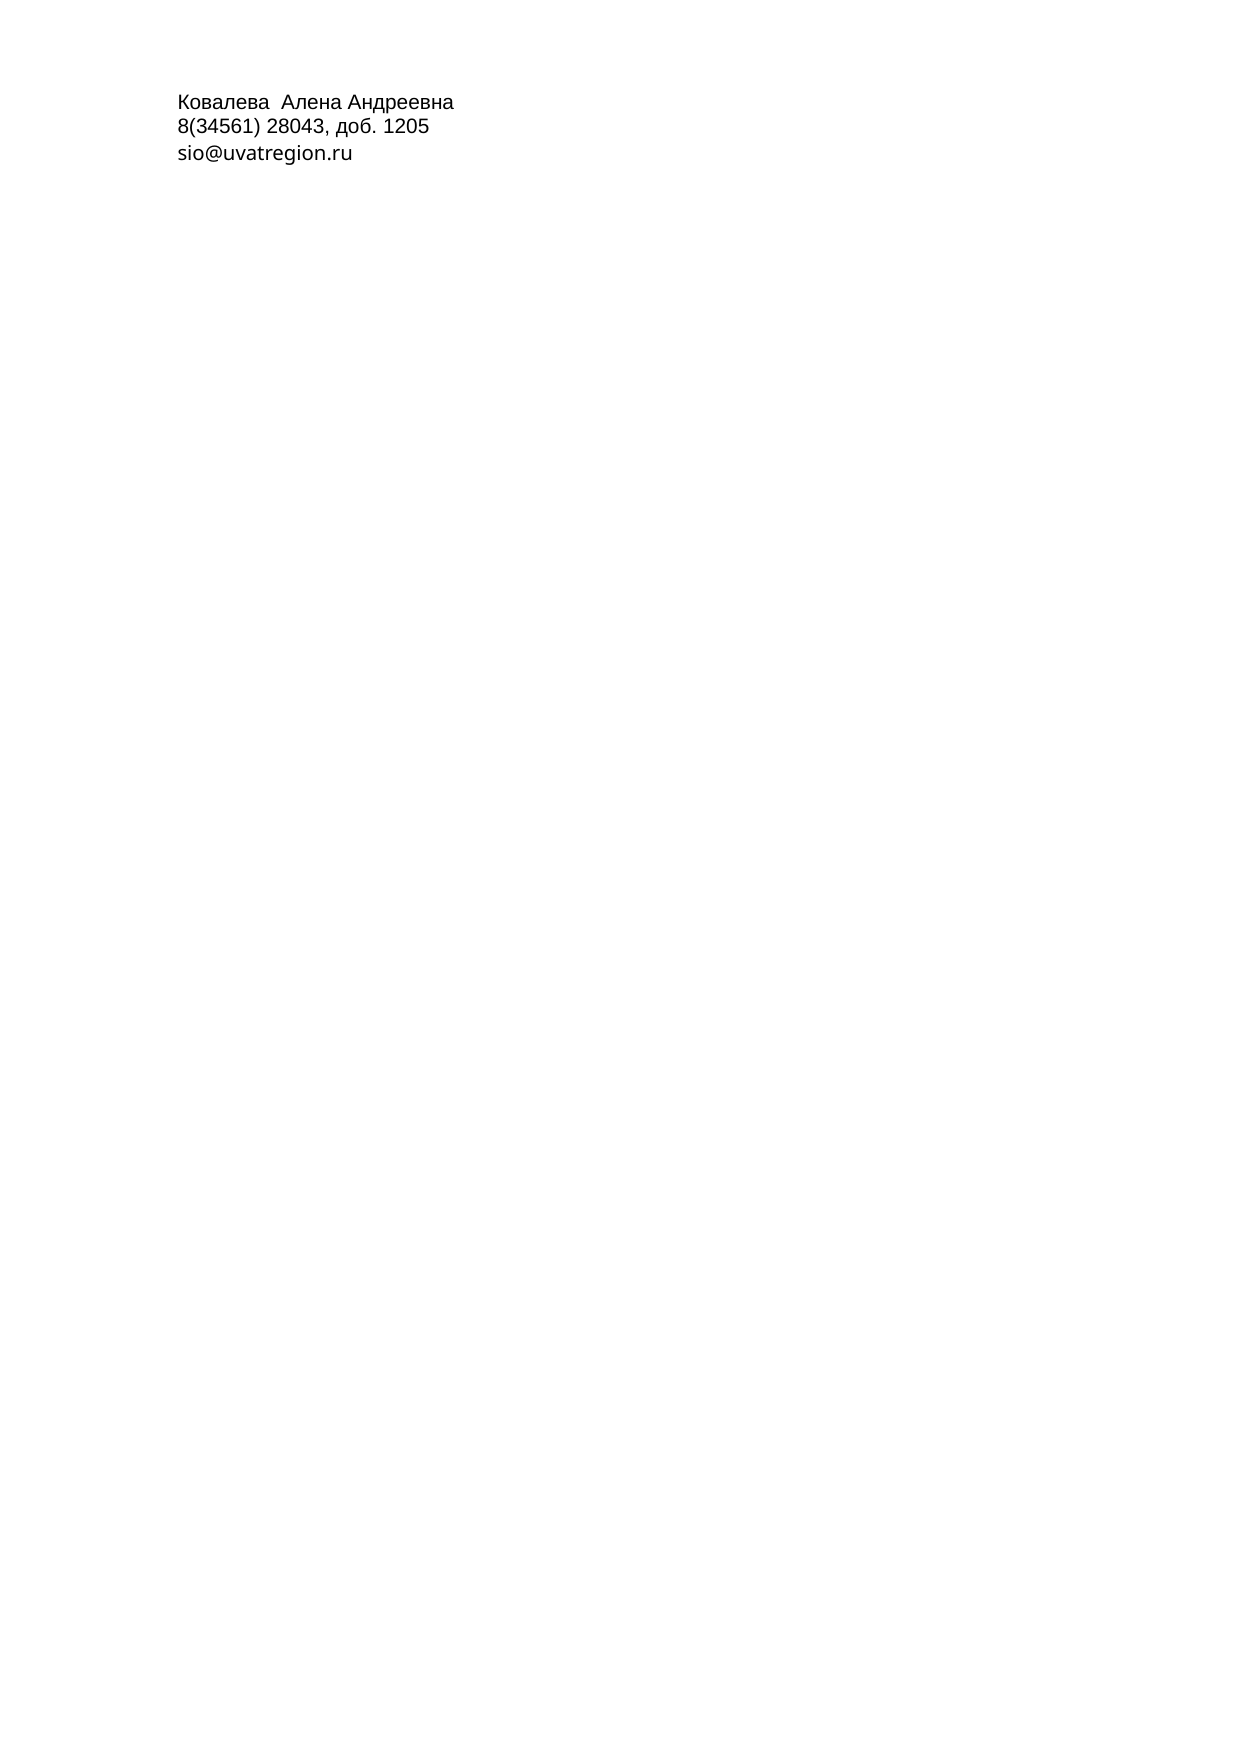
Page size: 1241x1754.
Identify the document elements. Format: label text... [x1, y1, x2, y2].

text 8(34561) 28043, доб. 1205 [177, 114, 1175, 138]
text sio@uvatregion.ru [177, 138, 1175, 166]
text Ковалева Алена Андреевна [177, 90, 1175, 114]
